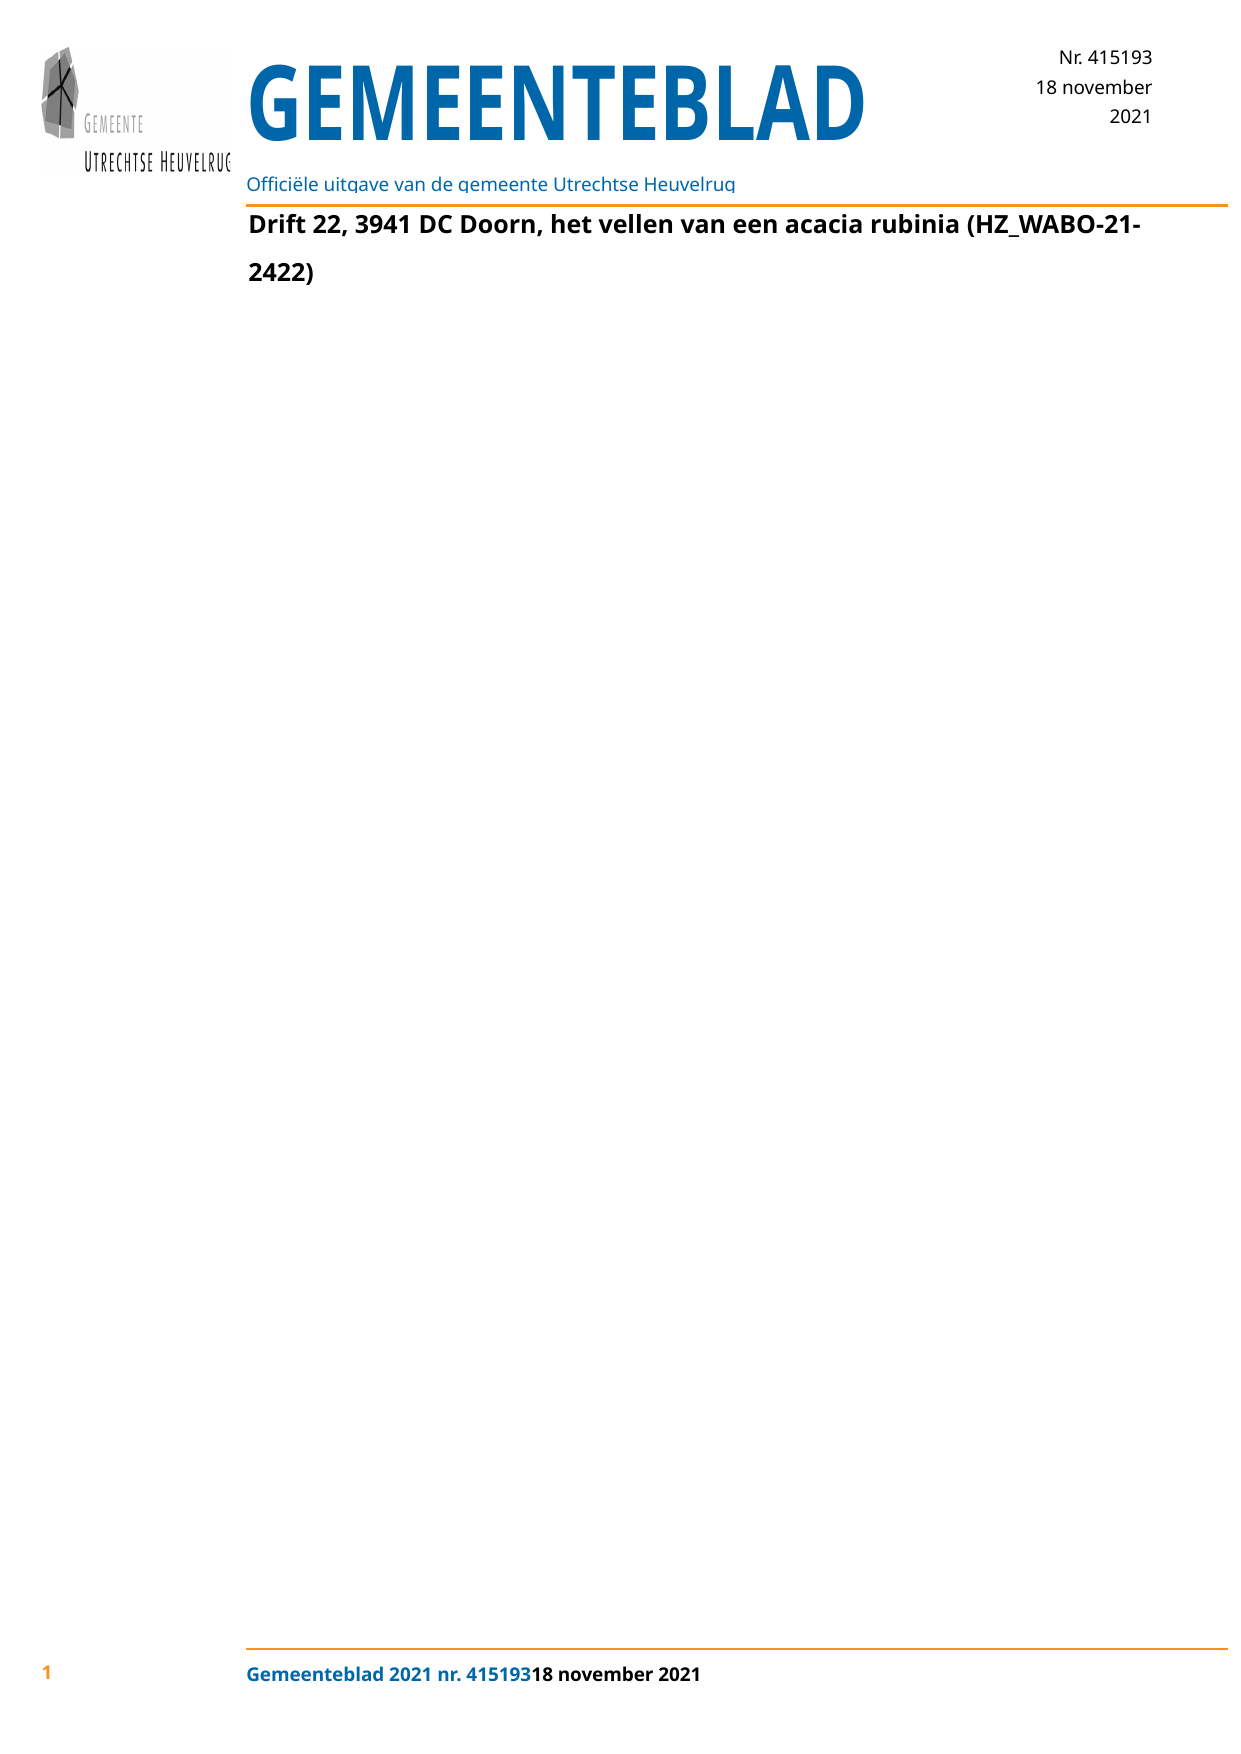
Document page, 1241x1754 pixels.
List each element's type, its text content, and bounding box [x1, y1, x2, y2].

picture [41, 47, 231, 172]
text Drift 22, 3941 DC Doorn, het vellen van een acacia rubinia (HZ_WABO-21-2422) [248, 207, 1152, 288]
